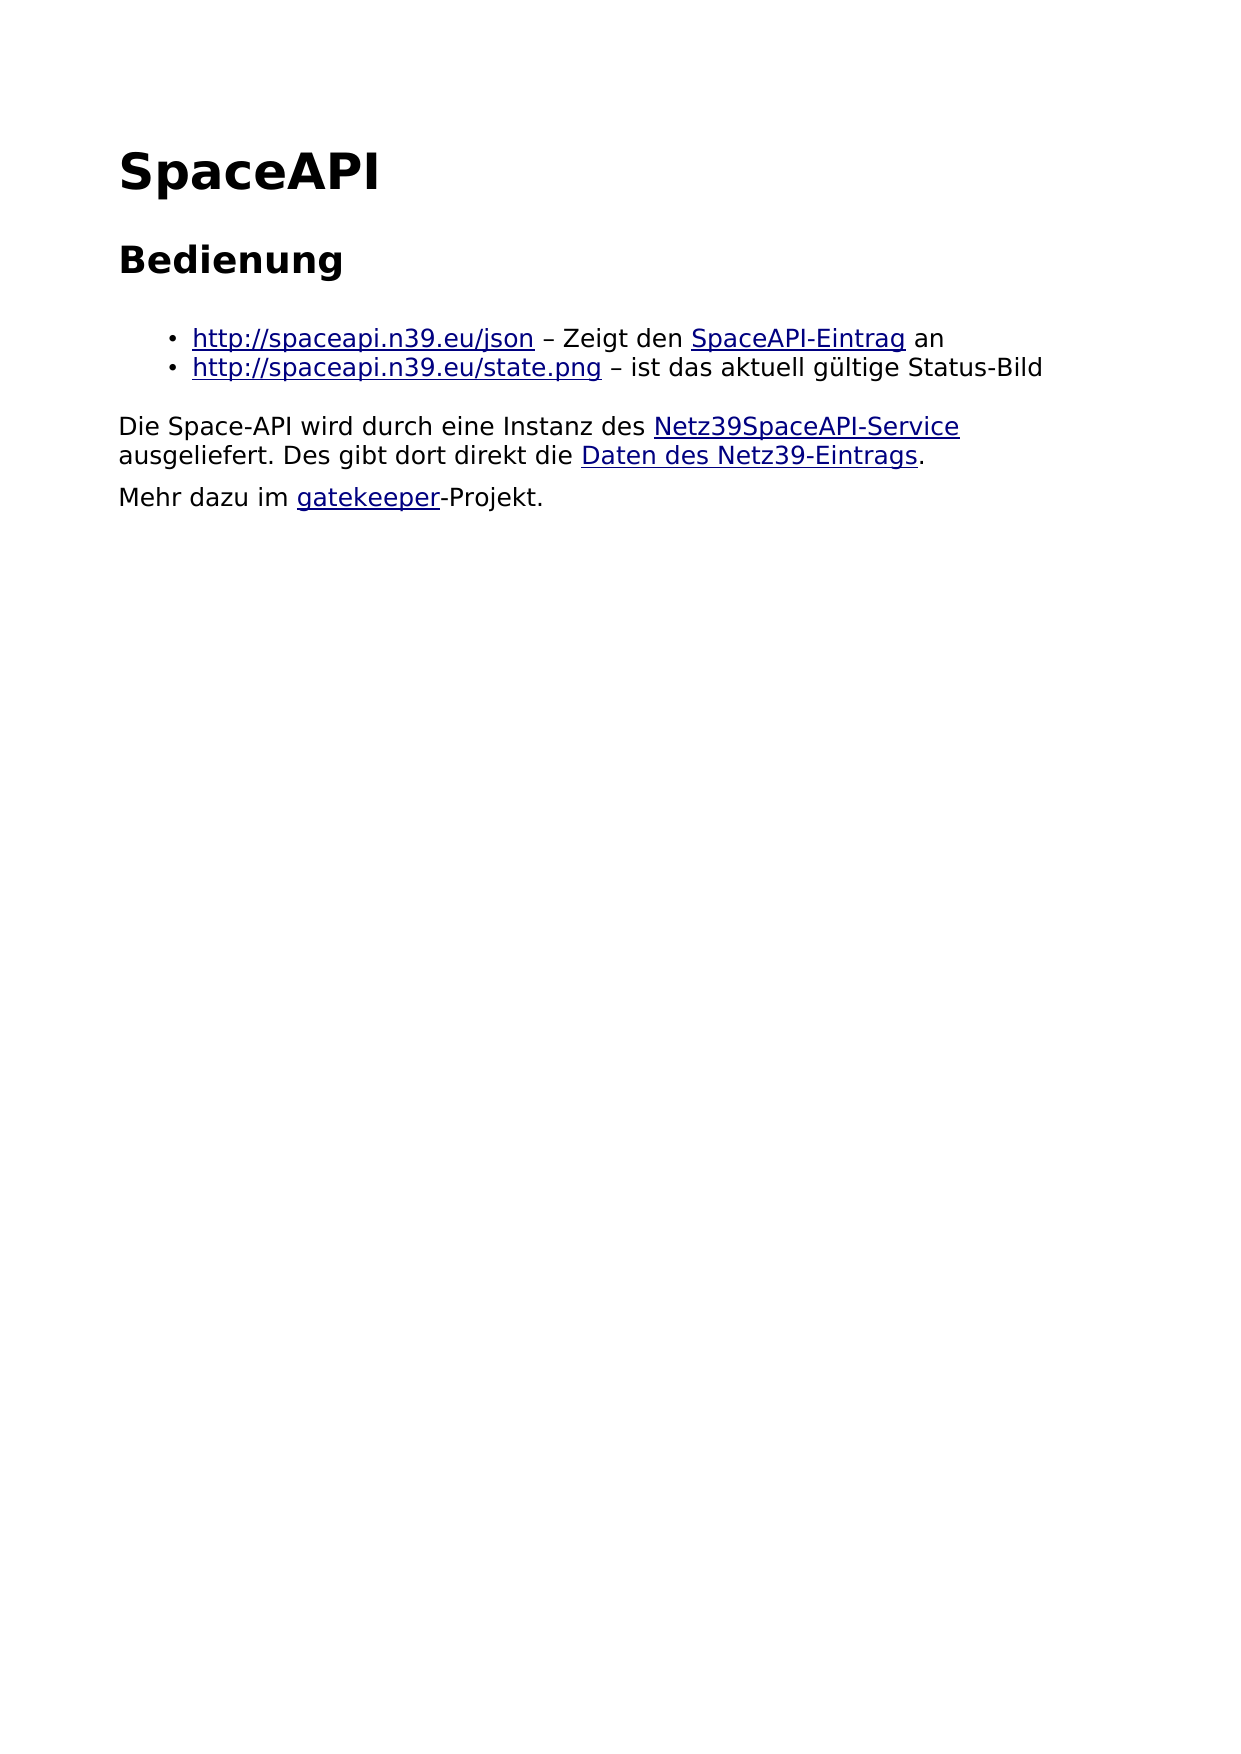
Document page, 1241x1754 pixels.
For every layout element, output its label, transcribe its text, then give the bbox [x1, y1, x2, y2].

subtitle SpaceAPI [118, 143, 1122, 201]
subtitle Bedienung [118, 239, 1122, 282]
text Die Space-API wird durch eine Instanz des Netz39SpaceAPI-Service ausgeliefert. Des gibt dort direkt die Daten des Netz39-Eintrags. [118, 412, 1122, 471]
list http://spaceapi.n39.eu/json – Zeigt den SpaceAPI-Eintrag an [177, 324, 1122, 354]
text Mehr dazu im gatekeeper-Projekt. [118, 483, 1122, 512]
list http://spaceapi.n39.eu/state.png – ist das aktuell gültige Status-Bild [177, 354, 1122, 383]
